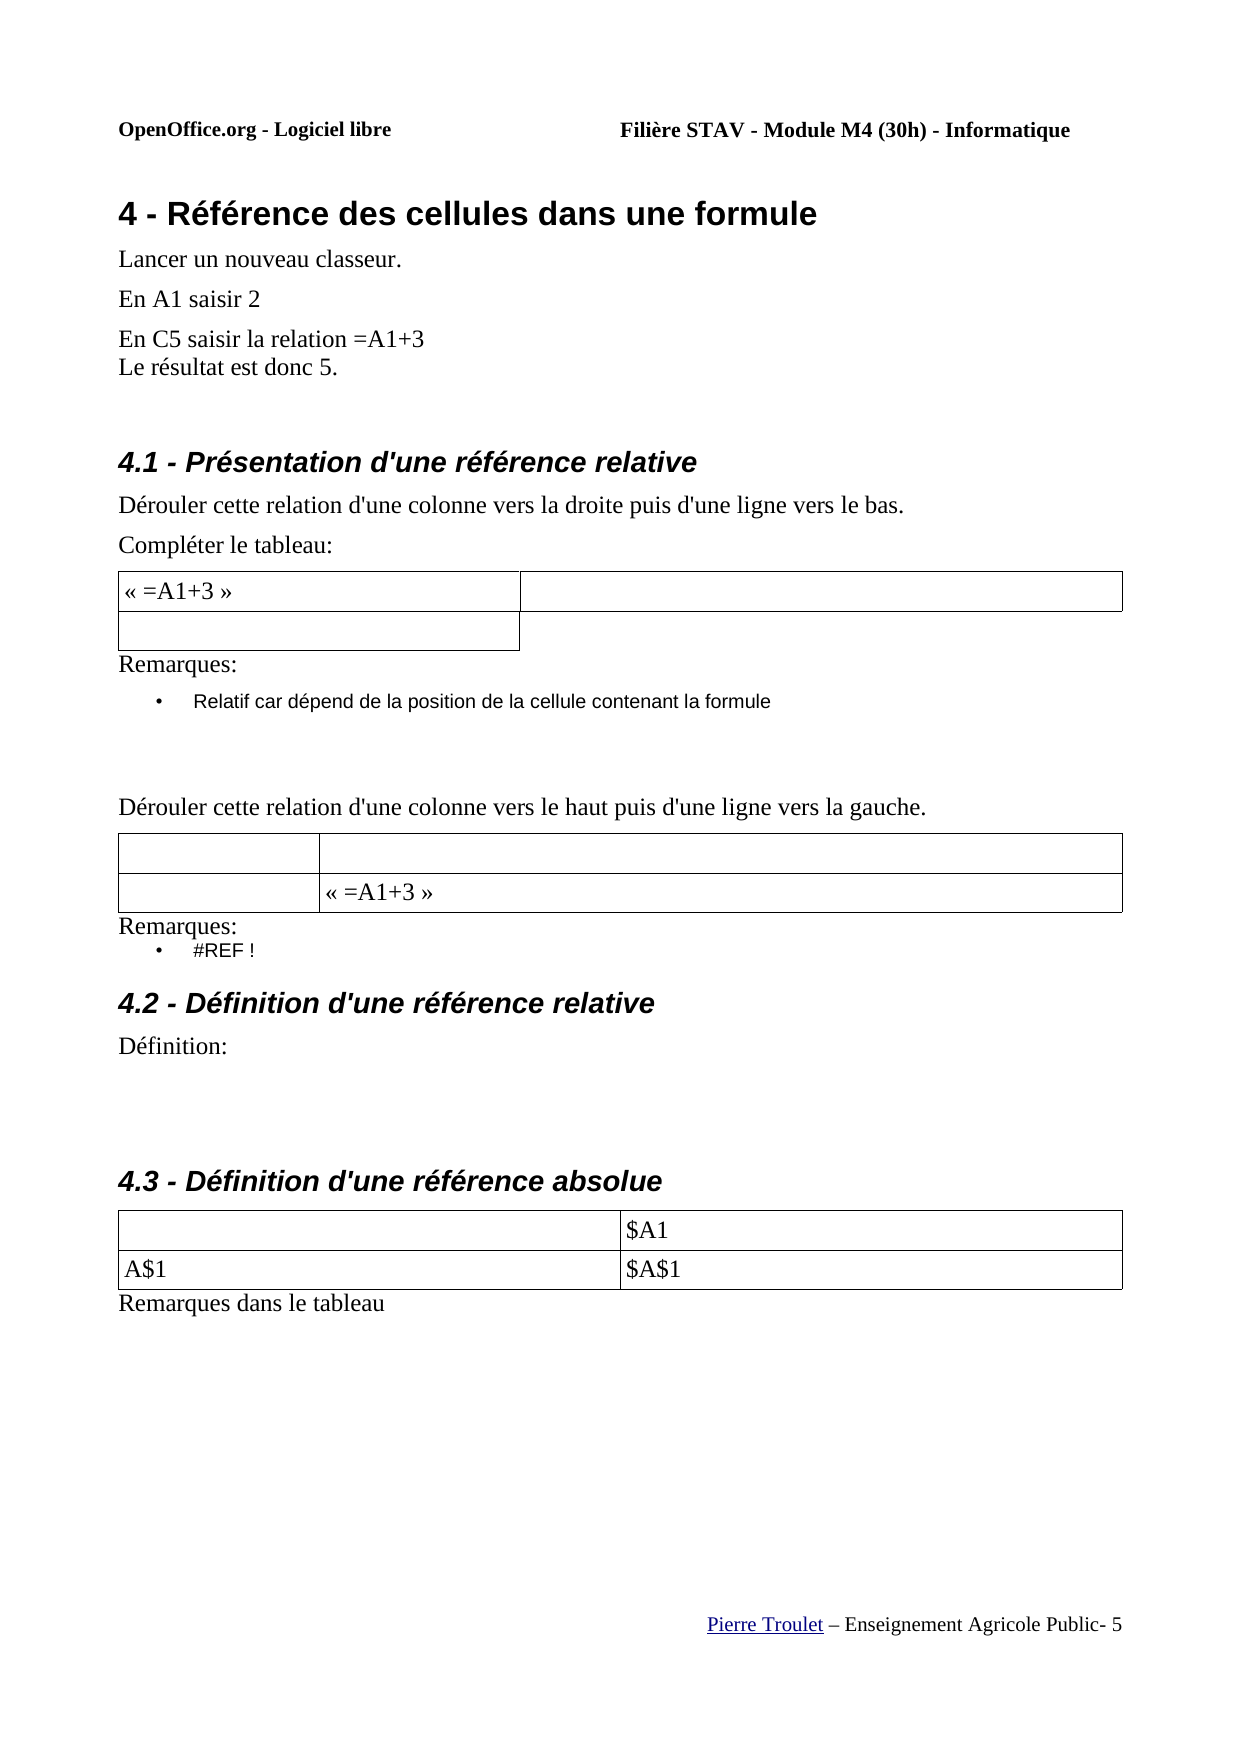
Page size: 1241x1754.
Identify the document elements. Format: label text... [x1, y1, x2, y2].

table_header [521, 572, 1122, 611]
table_header [119, 834, 319, 873]
text En A1 saisir 2 [118, 285, 1122, 313]
text Remarques: [118, 650, 1122, 678]
table_cell [520, 612, 1122, 650]
subtitle Référence des cellules dans une formule [118, 195, 1122, 232]
table_header [320, 834, 1122, 873]
table_cell A$1 [119, 1251, 620, 1289]
text Dérouler cette relation d'une colonne vers la droite puis d'une ligne vers le bas. [118, 491, 1122, 519]
list #REF ! [156, 939, 1122, 962]
table_header $A1 [621, 1211, 1122, 1250]
subtitle Présentation d'une référence relative [118, 446, 1122, 478]
text En C5 saisir la relation =A1+3 Le résultat est donc 5. [118, 325, 1122, 381]
text Définition: [118, 1032, 1122, 1060]
table_cell [119, 874, 319, 912]
table_header « =A1+3 » [119, 572, 519, 611]
subtitle Définition d'une référence relative [118, 987, 1122, 1019]
table_cell [119, 612, 519, 650]
table_cell « =A1+3 » [320, 874, 1122, 912]
text Compléter le tableau: [118, 531, 1122, 559]
text Remarques dans le tableau [118, 1290, 1122, 1317]
table_cell $A$1 [621, 1251, 1122, 1289]
text Lancer un nouveau classeur. [118, 245, 1122, 272]
subtitle Définition d'une référence absolue [118, 1165, 1122, 1198]
table_header [119, 1211, 620, 1250]
list Relatif car dépend de la position de la cellule contenant la formule [156, 690, 1122, 713]
text Remarques: [118, 913, 1122, 939]
text Dérouler cette relation d'une colonne vers le haut puis d'une ligne vers la gauche. [118, 793, 1122, 821]
